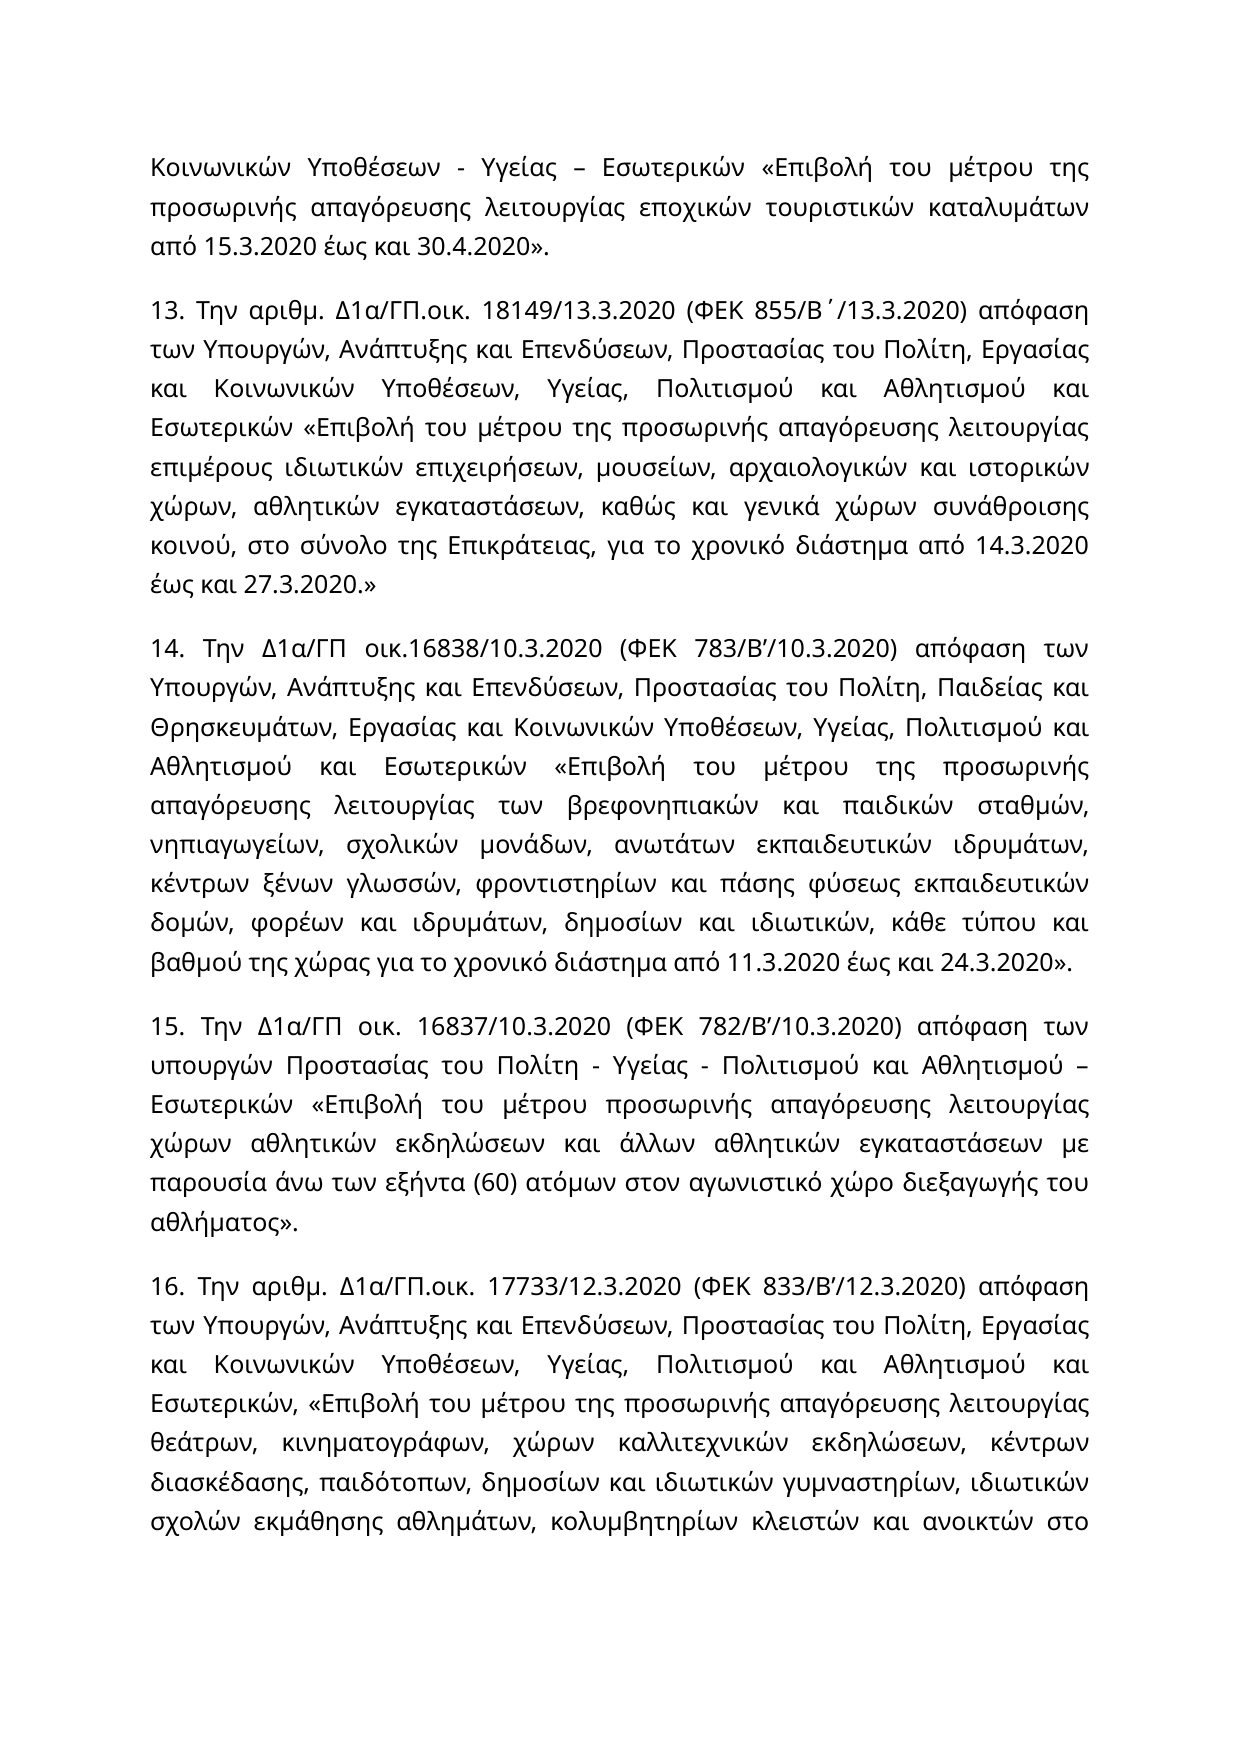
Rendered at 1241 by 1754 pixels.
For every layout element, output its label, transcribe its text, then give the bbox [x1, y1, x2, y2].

text Κοινωνικών Υποθέσεων - Υγείας – Εσωτερικών «Επιβολή του μέτρου της προσωρινής απαγόρευσης λειτουργίας εποχικών τουριστικών καταλυμάτων από 15.3.2020 έως και 30.4.2020». [150, 150, 1090, 262]
text 13. Την αριθμ. Δ1α/ΓΠ.οικ. 18149/13.3.2020 (ΦΕΚ 855/Β΄/13.3.2020) απόφαση των Υπουργών, Ανάπτυξης και Επενδύσεων, Προστασίας του Πολίτη, Εργασίας και Κοινωνικών Υποθέσεων, Υγείας, Πολιτισμού και Αθλητισμού και Εσωτερικών «Επιβολή του μέτρου της προσωρινής απαγόρευσης λειτουργίας επιμέρους ιδιωτικών επιχειρήσεων, μουσείων, αρχαιολογικών και ιστορικών χώρων, αθλητικών εγκαταστάσεων, καθώς και γενικά χώρων συνάθροισης κοινού, στο σύνολο της Επικράτειας, για το χρονικό διάστημα από 14.3.2020 έως και 27.3.2020.» [150, 292, 1090, 601]
text 14. Την Δ1α/ΓΠ οικ.16838/10.3.2020 (ΦΕΚ 783/Β’/10.3.2020) απόφαση των Υπουργών, Ανάπτυξης και Επενδύσεων, Προστασίας του Πολίτη, Παιδείας και Θρησκευμάτων, Εργασίας και Κοινωνικών Υποθέσεων, Υγείας, Πολιτισμού και Αθλητισμού και Εσωτερικών «Επιβολή του μέτρου της προσωρινής απαγόρευσης λειτουργίας των βρεφονηπιακών και παιδικών σταθμών, νηπιαγωγείων, σχολικών μονάδων, ανωτάτων εκπαιδευτικών ιδρυμάτων, κέντρων ξένων γλωσσών, φροντιστηρίων και πάσης φύσεως εκπαιδευτικών δομών, φορέων και ιδρυμάτων, δημοσίων και ιδιωτικών, κάθε τύπου και βαθμού της χώρας για το χρονικό διάστημα από 11.3.2020 έως και 24.3.2020». [150, 631, 1090, 978]
text 16. Την αριθμ. Δ1α/ΓΠ.οικ. 17733/12.3.2020 (ΦΕΚ 833/Β’/12.3.2020) απόφαση των Υπουργών, Ανάπτυξης και Επενδύσεων, Προστασίας του Πολίτη, Εργασίας και Κοινωνικών Υποθέσεων, Υγείας, Πολιτισμού και Αθλητισμού και Εσωτερικών, «Επιβολή του μέτρου της προσωρινής απαγόρευσης λειτουργίας θεάτρων, κινηματογράφων, χώρων καλλιτεχνικών εκδηλώσεων, κέντρων διασκέδασης, παιδότοπων, δημοσίων και ιδιωτικών γυμναστηρίων, ιδιωτικών σχολών εκμάθησης αθλημάτων, κολυμβητηρίων κλειστών και ανοικτών στο [150, 1268, 1090, 1537]
text 15. Την Δ1α/ΓΠ οικ. 16837/10.3.2020 (ΦΕΚ 782/Β’/10.3.2020) απόφαση των υπουργών Προστασίας του Πολίτη - Υγείας - Πολιτισμού και Αθλητισμού – Εσωτερικών «Επιβολή του μέτρου προσωρινής απαγόρευσης λειτουργίας χώρων αθλητικών εκδηλώσεων και άλλων αθλητικών εγκαταστάσεων με παρουσία άνω των εξήντα (60) ατόμων στον αγωνιστικό χώρο διεξαγωγής του αθλήματος». [150, 1008, 1090, 1238]
